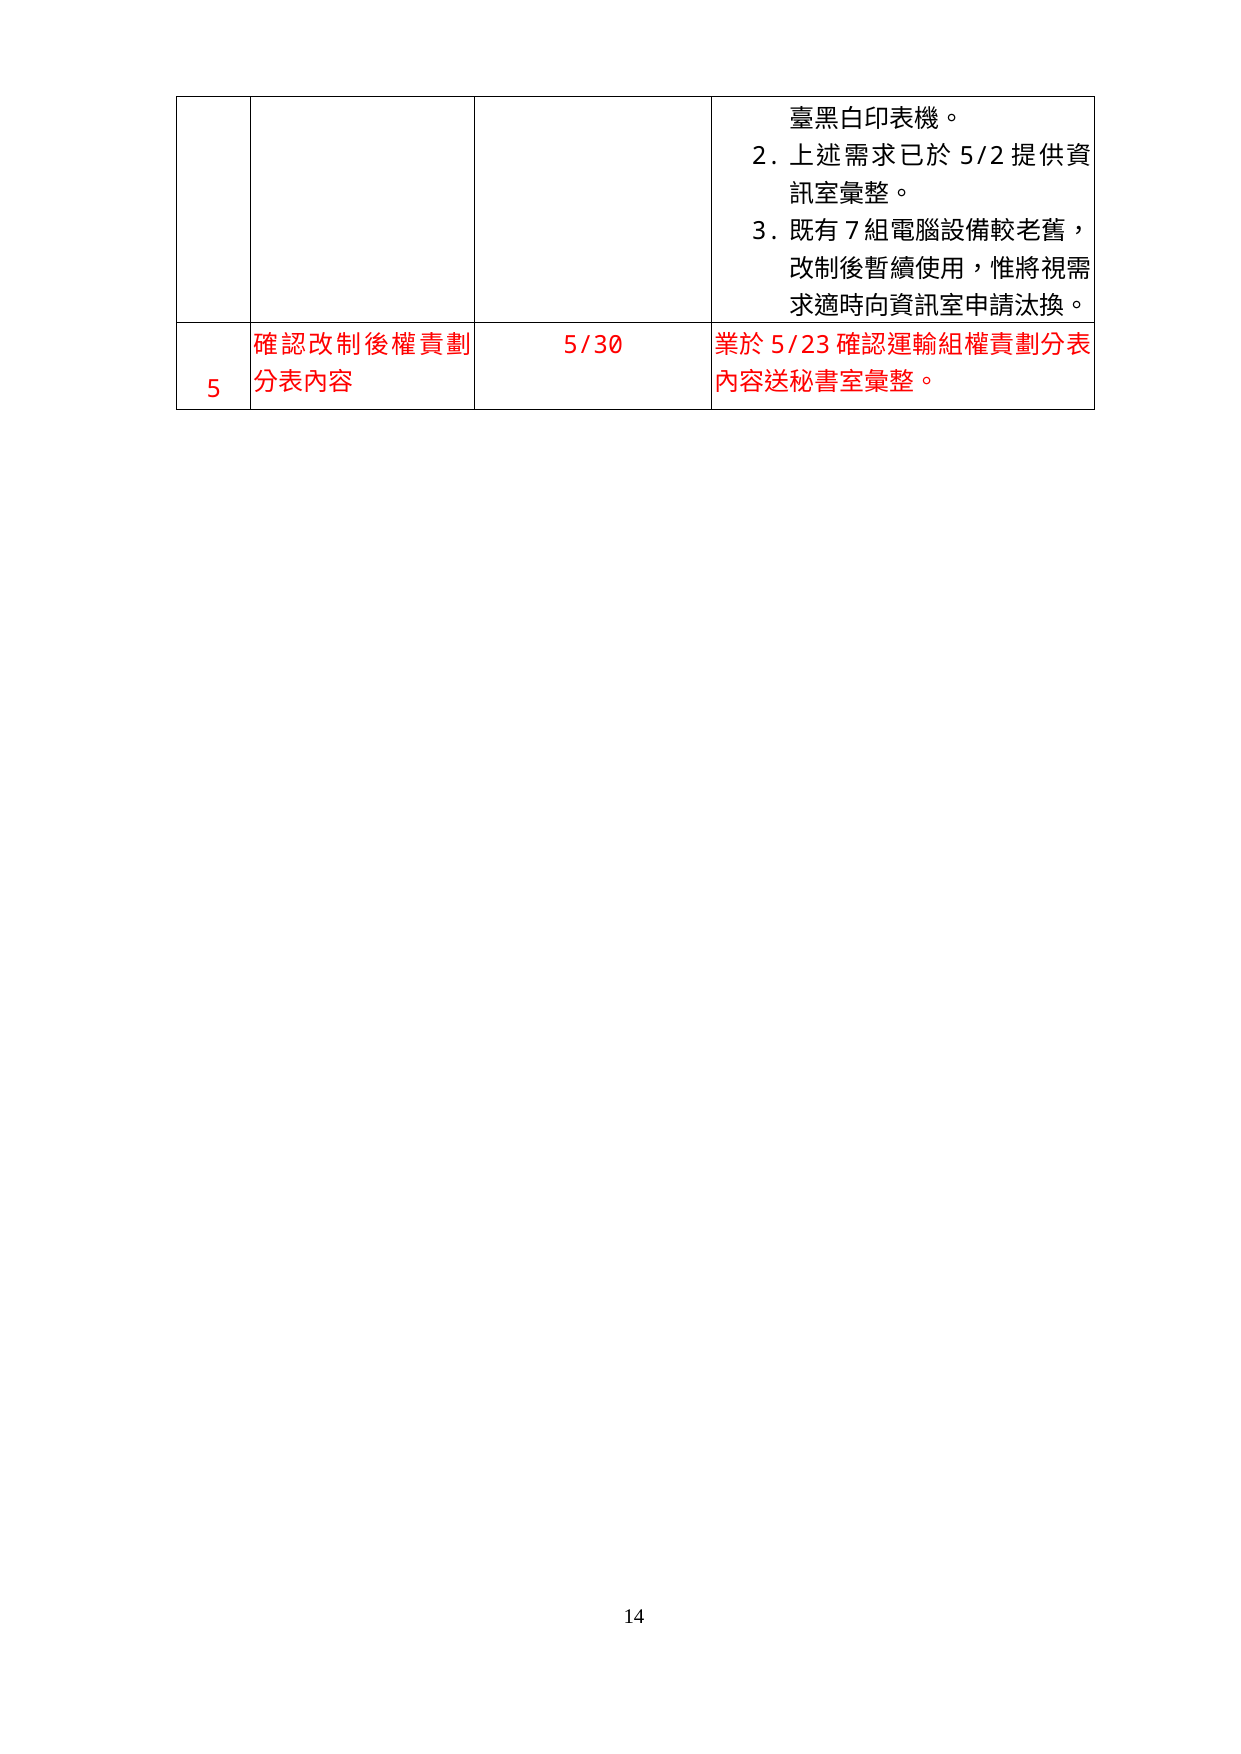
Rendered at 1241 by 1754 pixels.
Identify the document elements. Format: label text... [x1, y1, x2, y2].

table_cell [475, 97, 711, 322]
table_cell 5 [177, 323, 250, 409]
table_cell 確認改制後權責劃分表內容 [251, 323, 474, 409]
table_cell 5/30 [475, 323, 711, 409]
table_cell 業於5/23確認運輸組權責劃分表內容送秘書室彙整。 [712, 323, 1094, 409]
table_cell 改制後運輸組除配置預算員額47人，另有登記桌及工友各1人，需49組個人電腦；本中心現有個人電腦設備共38組，爰改制初期電腦設備需增加11組。另既有印表機設備計彩色印表機1臺、黑白印表機3臺，改制後需求為彩色印表機2臺、黑白印表機2臺，需增加1台彩色印表機及減少1臺黑白印表機。 上述需求已於5/2提供資訊室彙整。 既有7組電腦設備較老舊，改制後暫續使用，惟將視需求適時向資訊室申請汰換。 [712, 97, 1094, 322]
table_cell [251, 97, 474, 322]
table_cell [177, 97, 250, 322]
